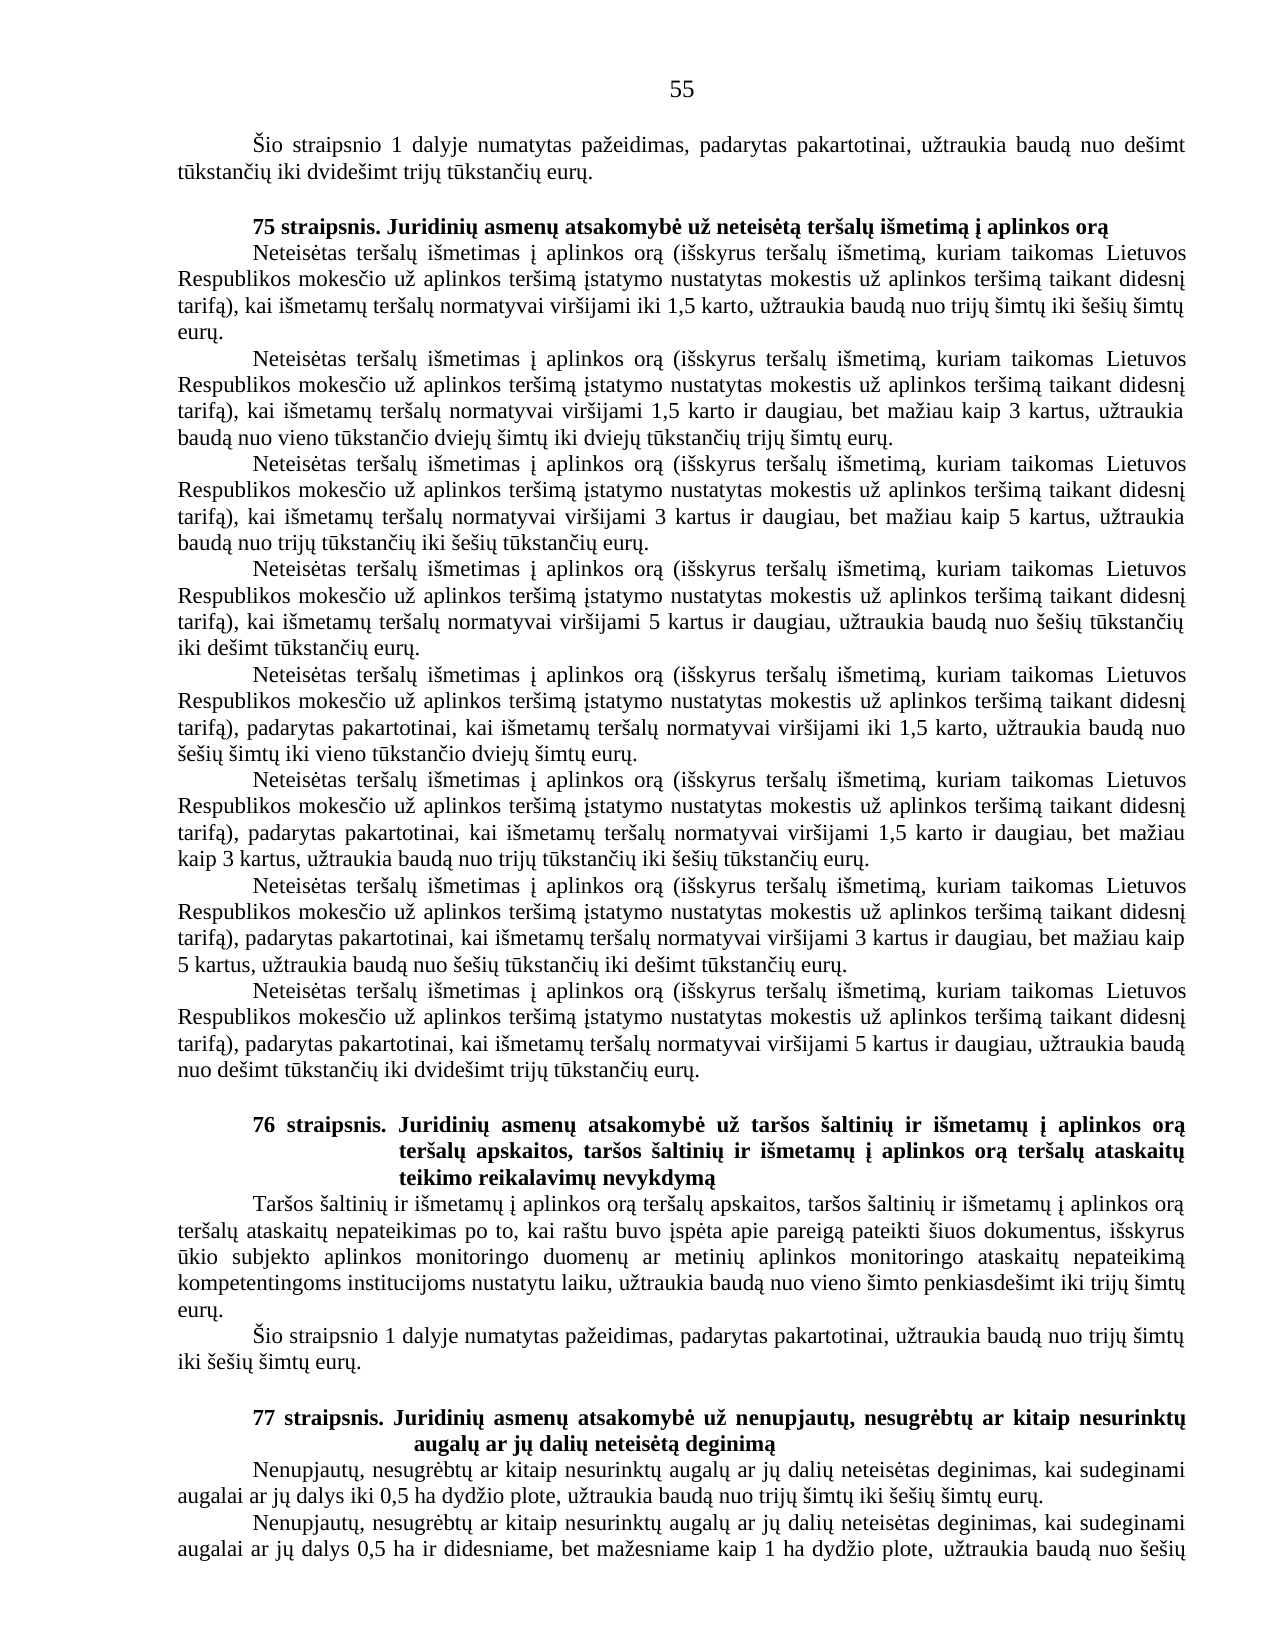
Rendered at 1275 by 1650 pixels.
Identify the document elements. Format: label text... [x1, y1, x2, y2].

text Neteisėtas teršalų išmetimas į aplinkos orą (išskyrus teršalų išmetimą, kuriam taikomas Lietuvos Respublikos mokesčio už aplinkos teršimą įstatymo nustatytas mokestis už aplinkos teršimą taikant didesnį tarifą), padarytas pakartotinai, kai išmetamų teršalų normatyvai viršijami 1,5 karto ir daugiau, bet mažiau kaip 3 kartus, užtraukia baudą nuo trijų tūkstančių iki šešių tūkstančių eurų. [177, 766, 1186, 872]
text Nenupjautų, nesugrėbtų ar kitaip nesurinktų augalų ar jų dalių neteisėtas deginimas, kai sudeginami augalai ar jų dalys iki 0,5 ha dydžio plote, užtraukia baudą nuo trijų šimtų iki šešių šimtų eurų. [177, 1456, 1186, 1509]
text Neteisėtas teršalų išmetimas į aplinkos orą (išskyrus teršalų išmetimą, kuriam taikomas Lietuvos Respublikos mokesčio už aplinkos teršimą įstatymo nustatytas mokestis už aplinkos teršimą taikant didesnį tarifą), padarytas pakartotinai, kai išmetamų teršalų normatyvai viršijami 3 kartus ir daugiau, bet mažiau kaip 5 kartus, užtraukia baudą nuo šešių tūkstančių iki dešimt tūkstančių eurų. [177, 872, 1186, 977]
text Neteisėtas teršalų išmetimas į aplinkos orą (išskyrus teršalų išmetimą, kuriam taikomas Lietuvos Respublikos mokesčio už aplinkos teršimą įstatymo nustatytas mokestis už aplinkos teršimą taikant didesnį tarifą), kai išmetamų teršalų normatyvai viršijami 5 kartus ir daugiau, užtraukia baudą nuo šešių tūkstančių iki dešimt tūkstančių eurų. [177, 555, 1186, 661]
text Neteisėtas teršalų išmetimas į aplinkos orą (išskyrus teršalų išmetimą, kuriam taikomas Lietuvos Respublikos mokesčio už aplinkos teršimą įstatymo nustatytas mokestis už aplinkos teršimą taikant didesnį tarifą), kai išmetamų teršalų normatyvai viršijami iki 1,5 karto, užtraukia baudą nuo trijų šimtų iki šešių šimtų eurų. [177, 239, 1186, 344]
text Šio straipsnio 1 dalyje numatytas pažeidimas, padarytas pakartotinai, užtraukia baudą nuo dešimt tūkstančių iki dvidešimt trijų tūkstančių eurų. [177, 131, 1186, 184]
text Neteisėtas teršalų išmetimas į aplinkos orą (išskyrus teršalų išmetimą, kuriam taikomas Lietuvos Respublikos mokesčio už aplinkos teršimą įstatymo nustatytas mokestis už aplinkos teršimą taikant didesnį tarifą), kai išmetamų teršalų normatyvai viršijami 1,5 karto ir daugiau, bet mažiau kaip 3 kartus, užtraukia baudą nuo vieno tūkstančio dviejų šimtų iki dviejų tūkstančių trijų šimtų eurų. [177, 344, 1186, 450]
text 75 straipsnis. Juridinių asmenų atsakomybė už neteisėtą teršalų išmetimą į aplinkos orą [252, 213, 1186, 239]
text Neteisėtas teršalų išmetimas į aplinkos orą (išskyrus teršalų išmetimą, kuriam taikomas Lietuvos Respublikos mokesčio už aplinkos teršimą įstatymo nustatytas mokestis už aplinkos teršimą taikant didesnį tarifą), padarytas pakartotinai, kai išmetamų teršalų normatyvai viršijami 5 kartus ir daugiau, užtraukia baudą nuo dešimt tūkstančių iki dvidešimt trijų tūkstančių eurų. [177, 977, 1186, 1082]
text 77 straipsnis. Juridinių asmenų atsakomybė už nenupjautų, nesugrėbtų ar kitaip nesurinktų augalų ar jų dalių neteisėtą deginimą [252, 1403, 1186, 1456]
text Šio straipsnio 1 dalyje numatytas pažeidimas, padarytas pakartotinai, užtraukia baudą nuo trijų šimtų iki šešių šimtų eurų. [177, 1322, 1186, 1375]
text Taršos šaltinių ir išmetamų į aplinkos orą teršalų apskaitos, taršos šaltinių ir išmetamų į aplinkos orą teršalų ataskaitų nepateikimas po to, kai raštu buvo įspėta apie pareigą pateikti šiuos dokumentus, išskyrus ūkio subjekto aplinkos monitoringo duomenų ar metinių aplinkos monitoringo ataskaitų nepateikimą kompetentingoms institucijoms nustatytu laiku, užtraukia baudą nuo vieno šimto penkiasdešimt iki trijų šimtų eurų. [177, 1190, 1186, 1322]
text Neteisėtas teršalų išmetimas į aplinkos orą (išskyrus teršalų išmetimą, kuriam taikomas Lietuvos Respublikos mokesčio už aplinkos teršimą įstatymo nustatytas mokestis už aplinkos teršimą taikant didesnį tarifą), kai išmetamų teršalų normatyvai viršijami 3 kartus ir daugiau, bet mažiau kaip 5 kartus, užtraukia baudą nuo trijų tūkstančių iki šešių tūkstančių eurų. [177, 450, 1186, 555]
text Neteisėtas teršalų išmetimas į aplinkos orą (išskyrus teršalų išmetimą, kuriam taikomas Lietuvos Respublikos mokesčio už aplinkos teršimą įstatymo nustatytas mokestis už aplinkos teršimą taikant didesnį tarifą), padarytas pakartotinai, kai išmetamų teršalų normatyvai viršijami iki 1,5 karto, užtraukia baudą nuo šešių šimtų iki vieno tūkstančio dviejų šimtų eurų. [177, 661, 1186, 766]
text Nenupjautų, nesugrėbtų ar kitaip nesurinktų augalų ar jų dalių neteisėtas deginimas, kai sudeginami augalai ar jų dalys 0,5 ha ir didesniame, bet mažesniame kaip 1 ha dydžio plote, užtraukia baudą nuo šešių [177, 1509, 1186, 1562]
text 76 straipsnis. Juridinių asmenų atsakomybė už taršos šaltinių ir išmetamų į aplinkos orą teršalų apskaitos, taršos šaltinių ir išmetamų į aplinkos orą teršalų ataskaitų teikimo reikalavimų nevykdymą [252, 1111, 1186, 1190]
